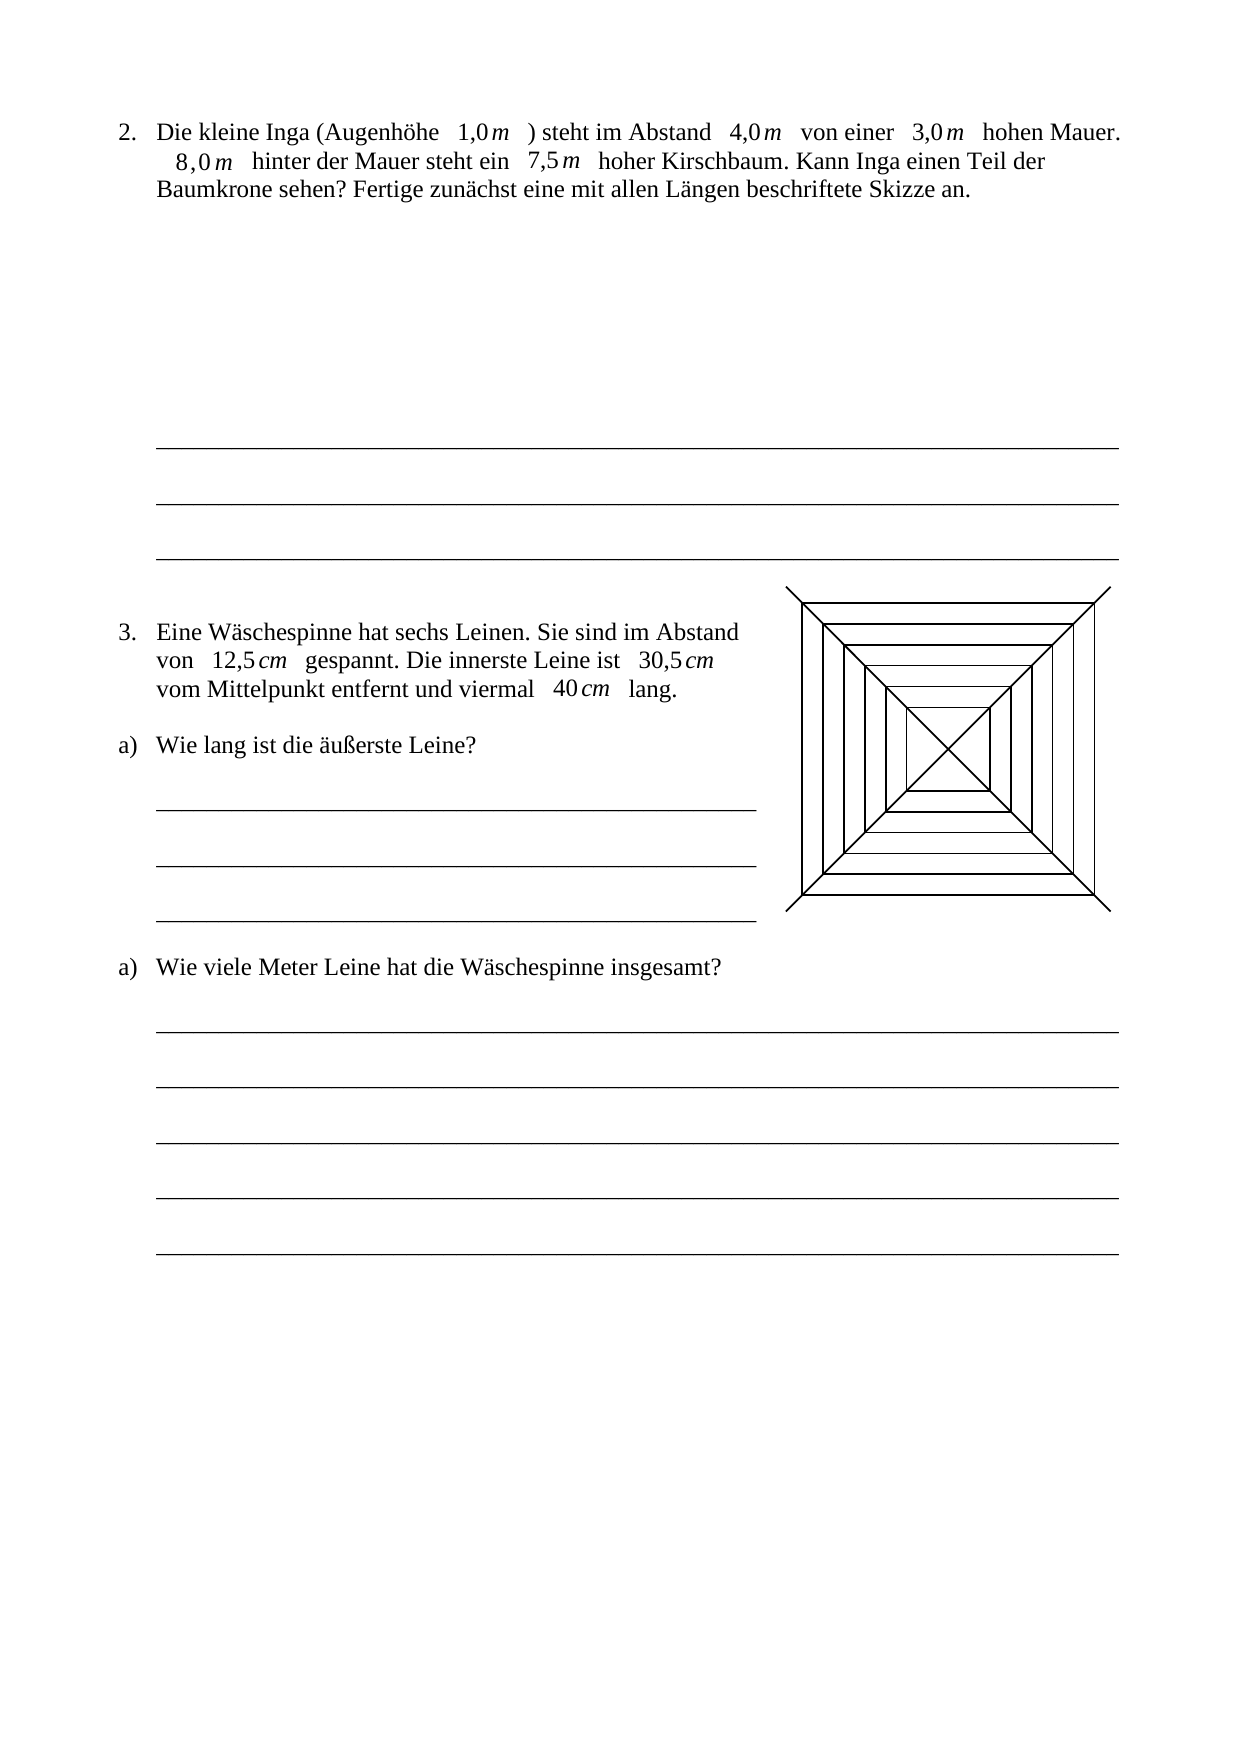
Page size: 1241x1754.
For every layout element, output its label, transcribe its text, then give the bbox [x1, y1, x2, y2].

list Wie viele Meter Leine hat die Wäschespinne insgesamt? [118, 953, 1122, 980]
list _____________________________________________________________________________ [118, 535, 1122, 563]
list _____________________________________________________________________________ [118, 1063, 1122, 1091]
list ________________________________________________ [118, 897, 768, 925]
list _____________________________________________________________________________ [118, 480, 1122, 508]
list _____________________________________________________________________________ [118, 1119, 1122, 1147]
list _____________________________________________________________________________ [118, 1230, 1122, 1257]
list _____________________________________________________________________________ [118, 1174, 1122, 1202]
list _____________________________________________________________________________ [118, 424, 1122, 452]
list ________________________________________________ [118, 842, 768, 869]
list ________________________________________________ [118, 786, 768, 814]
list Wie lang ist die äußerste Leine? [118, 731, 768, 759]
list Eine Wäschespinne hat sechs Leinen. Sie sind im Abstand vongespannt. Die innerste Leine istvom Mittelpunkt entfernt und viermallang. [118, 618, 768, 703]
list Die kleine Inga (Augenhöhe) steht im Abstandvon einerhohen Mauer.hinter der Mauer steht einhoher Kirschbaum. Kann Inga einen Teil der Baumkrone sehen? Fertige zunächst eine mit allen Längen beschriftete Skizze an. [118, 118, 1122, 203]
list _____________________________________________________________________________ [118, 1008, 1122, 1036]
